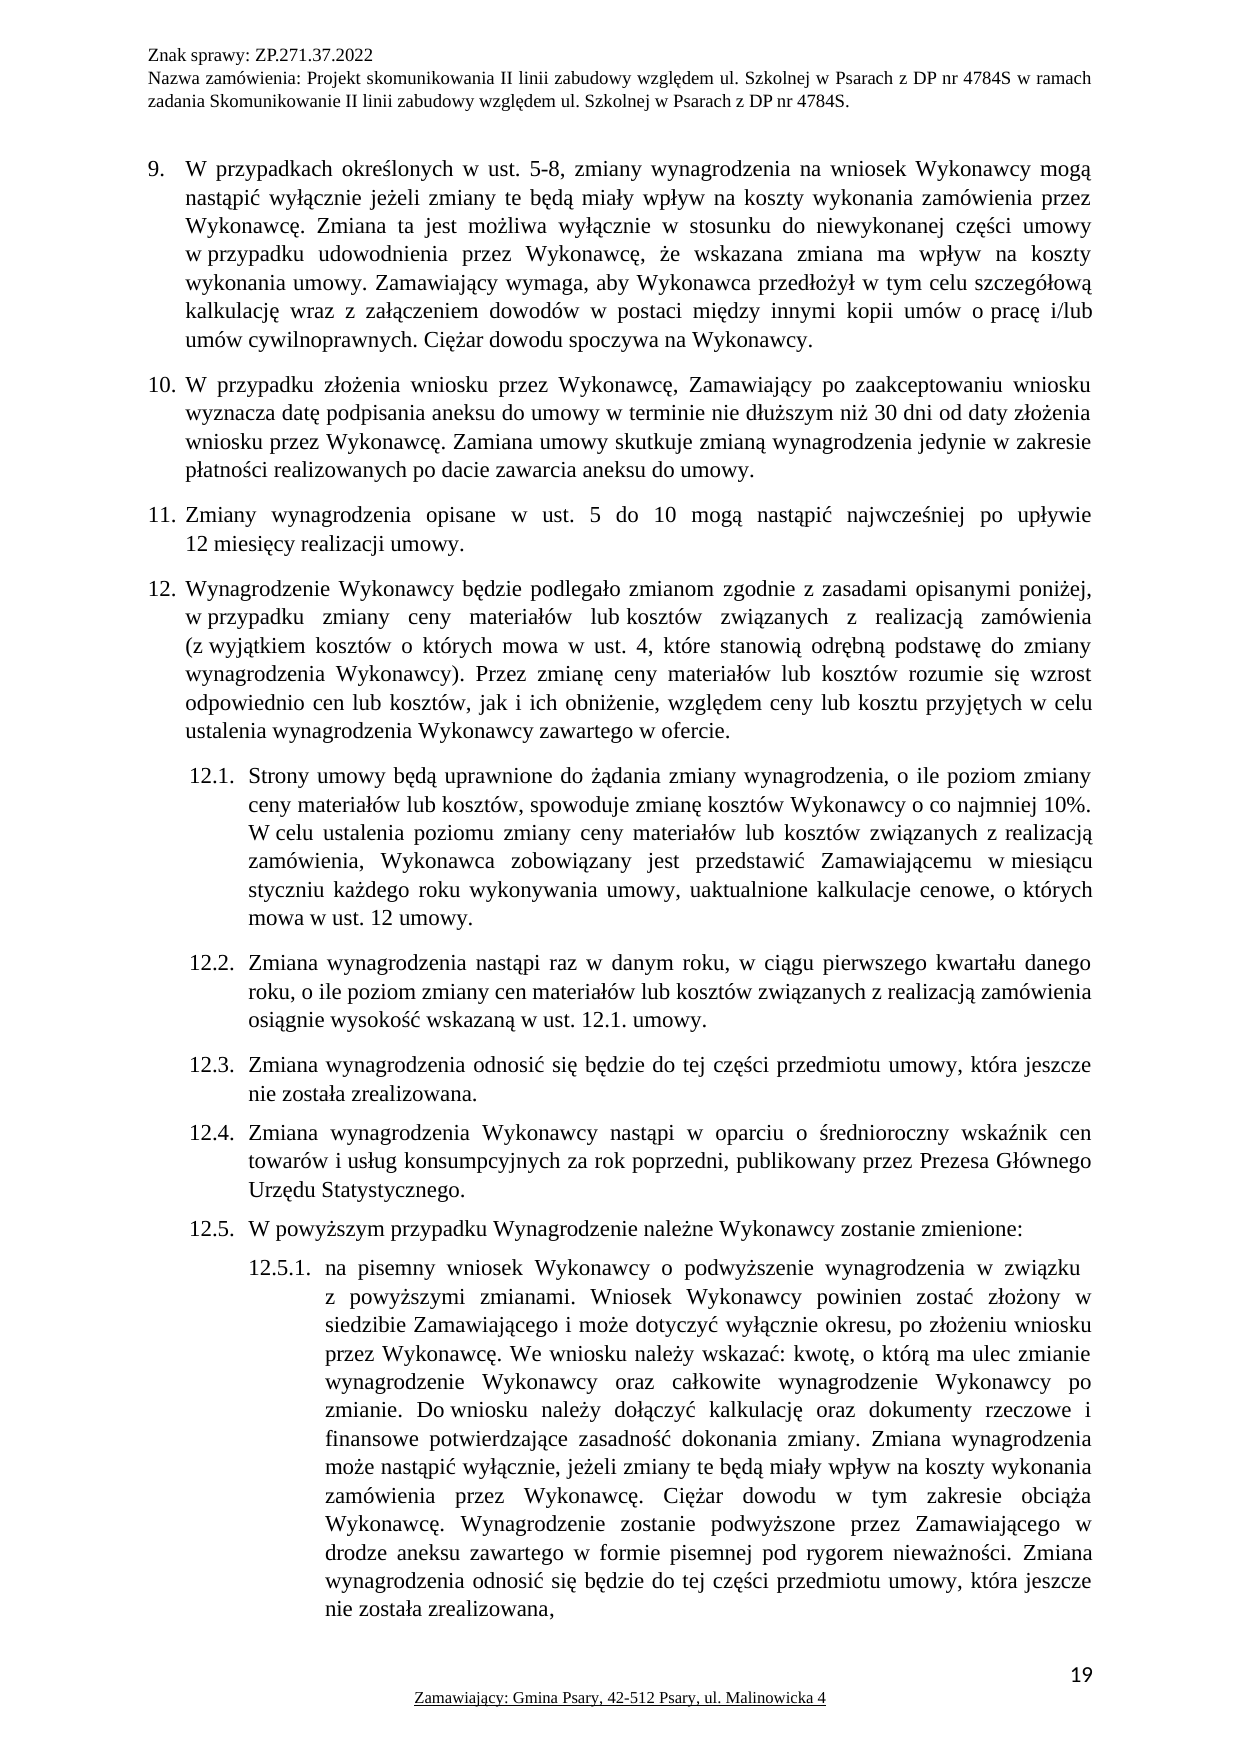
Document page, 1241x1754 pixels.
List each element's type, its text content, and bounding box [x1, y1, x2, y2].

list Wynagrodzenie Wykonawcy będzie podlegało zmianom zgodnie z zasadami opisanymi poniżej, w przypadku zmiany ceny materiałów lub kosztów związanych z realizacją zamówienia (z wyjątkiem kosztów o których mowa w ust. 4, które stanowią odrębną podstawę do zmiany wynagrodzenia Wykonawcy). Przez zmianę ceny materiałów lub kosztów rozumie się wzrost odpowiednio cen lub kosztów, jak i ich obniżenie, względem ceny lub kosztu przyjętych w celu ustalenia wynagrodzenia Wykonawcy zawartego w ofercie. [148, 575, 1093, 743]
list Zmiany wynagrodzenia opisane w ust. 5 do 10 mogą nastąpić najwcześniej po upływie 12 miesięcy realizacji umowy. [148, 501, 1093, 556]
list Zmiana wynagrodzenia odnosić się będzie do tej części przedmiotu umowy, która jeszcze nie została zrealizowana. [189, 1051, 1093, 1106]
list Zmiana wynagrodzenia Wykonawcy nastąpi w oparciu o średnioroczny wskaźnik cen towarów i usług konsumpcyjnych za rok poprzedni, publikowany przez Prezesa Głównego Urzędu Statystycznego. [189, 1119, 1093, 1202]
list Zmiana wynagrodzenia nastąpi raz w danym roku, w ciągu pierwszego kwartału danego roku, o ile poziom zmiany cen materiałów lub kosztów związanych z realizacją zamówienia osiągnie wysokość wskazaną w ust. 12.1. umowy. [189, 949, 1093, 1033]
list na pisemny wniosek Wykonawcy o podwyższenie wynagrodzenia w związku z powyższymi zmianami. Wniosek Wykonawcy powinien zostać złożony w siedzibie Zamawiającego i może dotyczyć wyłącznie okresu, po złożeniu wniosku przez Wykonawcę. We wniosku należy wskazać: kwotę, o którą ma ulec zmianie wynagrodzenie Wykonawcy oraz całkowite wynagrodzenie Wykonawcy po zmianie. Do wniosku należy dołączyć kalkulację oraz dokumenty rzeczowe i finansowe potwierdzające zasadność dokonania zmiany. Zmiana wynagrodzenia może nastąpić wyłącznie, jeżeli zmiany te będą miały wpływ na koszty wykonania zamówienia przez Wykonawcę. Ciężar dowodu w tym zakresie obciąża Wykonawcę. Wynagrodzenie zostanie podwyższone przez Zamawiającego w drodze aneksu zawartego w formie pisemnej pod rygorem nieważności. Zmiana wynagrodzenia odnosić się będzie do tej części przedmiotu umowy, która jeszcze nie została zrealizowana, [248, 1254, 1093, 1622]
list W przypadkach określonych w ust. 5-8, zmiany wynagrodzenia na wniosek Wykonawcy mogą nastąpić wyłącznie jeżeli zmiany te będą miały wpływ na koszty wykonania zamówienia przez Wykonawcę. Zmiana ta jest możliwa wyłącznie w stosunku do niewykonanej części umowy w przypadku udowodnienia przez Wykonawcę, że wskazana zmiana ma wpływ na koszty wykonania umowy. Zamawiający wymaga, aby Wykonawca przedłożył w tym celu szczegółową kalkulację wraz z załączeniem dowodów w postaci między innymi kopii umów o pracę i/lub umów cywilnoprawnych. Ciężar dowodu spoczywa na Wykonawcy. [148, 155, 1093, 352]
list Strony umowy będą uprawnione do żądania zmiany wynagrodzenia, o ile poziom zmiany ceny materiałów lub kosztów, spowoduje zmianę kosztów Wykonawcy o co najmniej 10%. W celu ustalenia poziomu zmiany ceny materiałów lub kosztów związanych z realizacją zamówienia, Wykonawca zobowiązany jest przedstawić Zamawiającemu w miesiącu styczniu każdego roku wykonywania umowy, uaktualnione kalkulacje cenowe, o których mowa w ust. 12 umowy. [189, 762, 1093, 931]
list W przypadku złożenia wniosku przez Wykonawcę, Zamawiający po zaakceptowaniu wniosku wyznacza datę podpisania aneksu do umowy w terminie nie dłuższym niż 30 dni od daty złożenia wniosku przez Wykonawcę. Zamiana umowy skutkuje zmianą wynagrodzenia jedynie w zakresie płatności realizowanych po dacie zawarcia aneksu do umowy. [148, 371, 1093, 483]
list W powyższym przypadku Wynagrodzenie należne Wykonawcy zostanie zmienione: [189, 1215, 1093, 1241]
